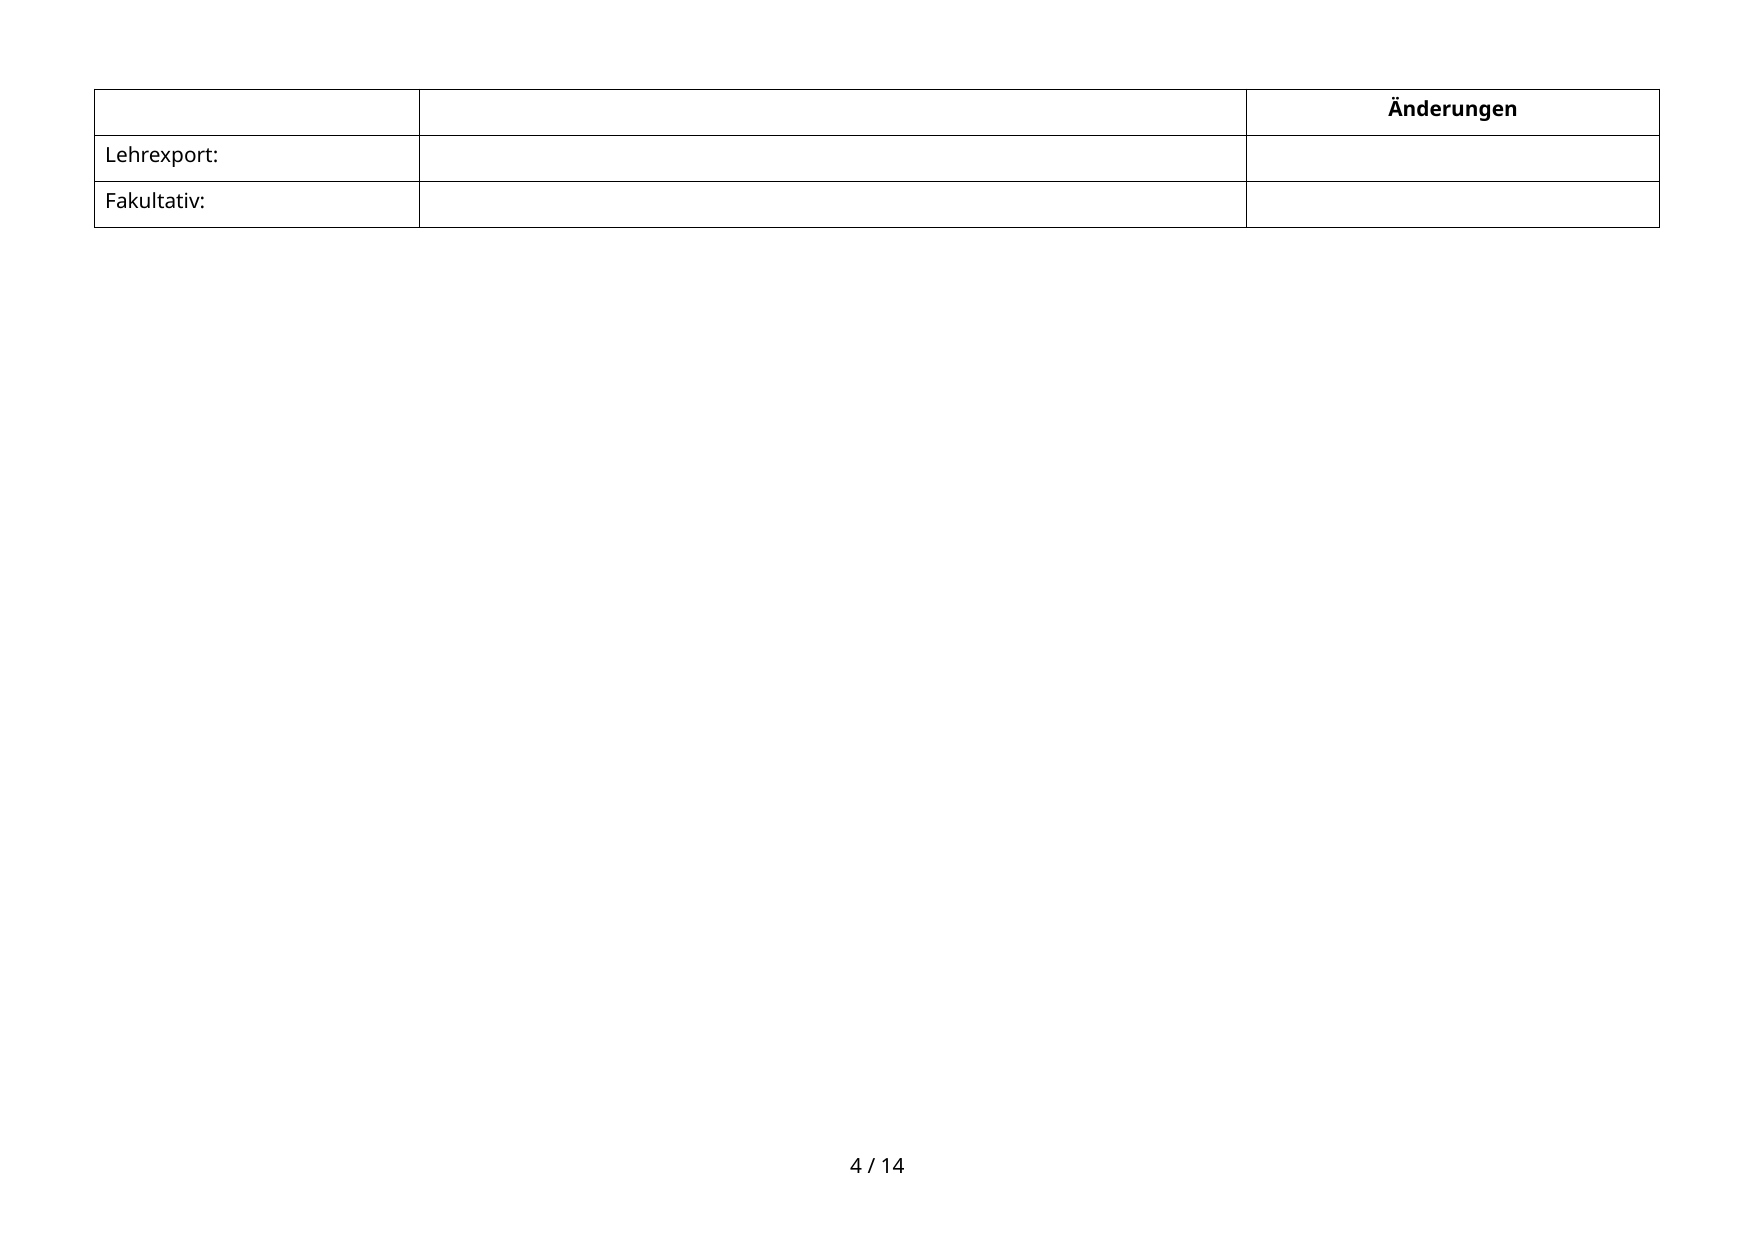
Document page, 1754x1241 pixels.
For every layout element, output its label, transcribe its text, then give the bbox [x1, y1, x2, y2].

table_cell [1247, 136, 1659, 181]
table_cell [420, 182, 1246, 227]
table_cell Lehrexport: [95, 136, 419, 181]
table_header [420, 90, 1246, 134]
table_header Änderungen [1247, 90, 1659, 134]
table_cell [420, 136, 1246, 181]
table_header [95, 90, 419, 134]
table_cell Fakultativ: [95, 182, 419, 227]
table_cell [1247, 182, 1659, 227]
